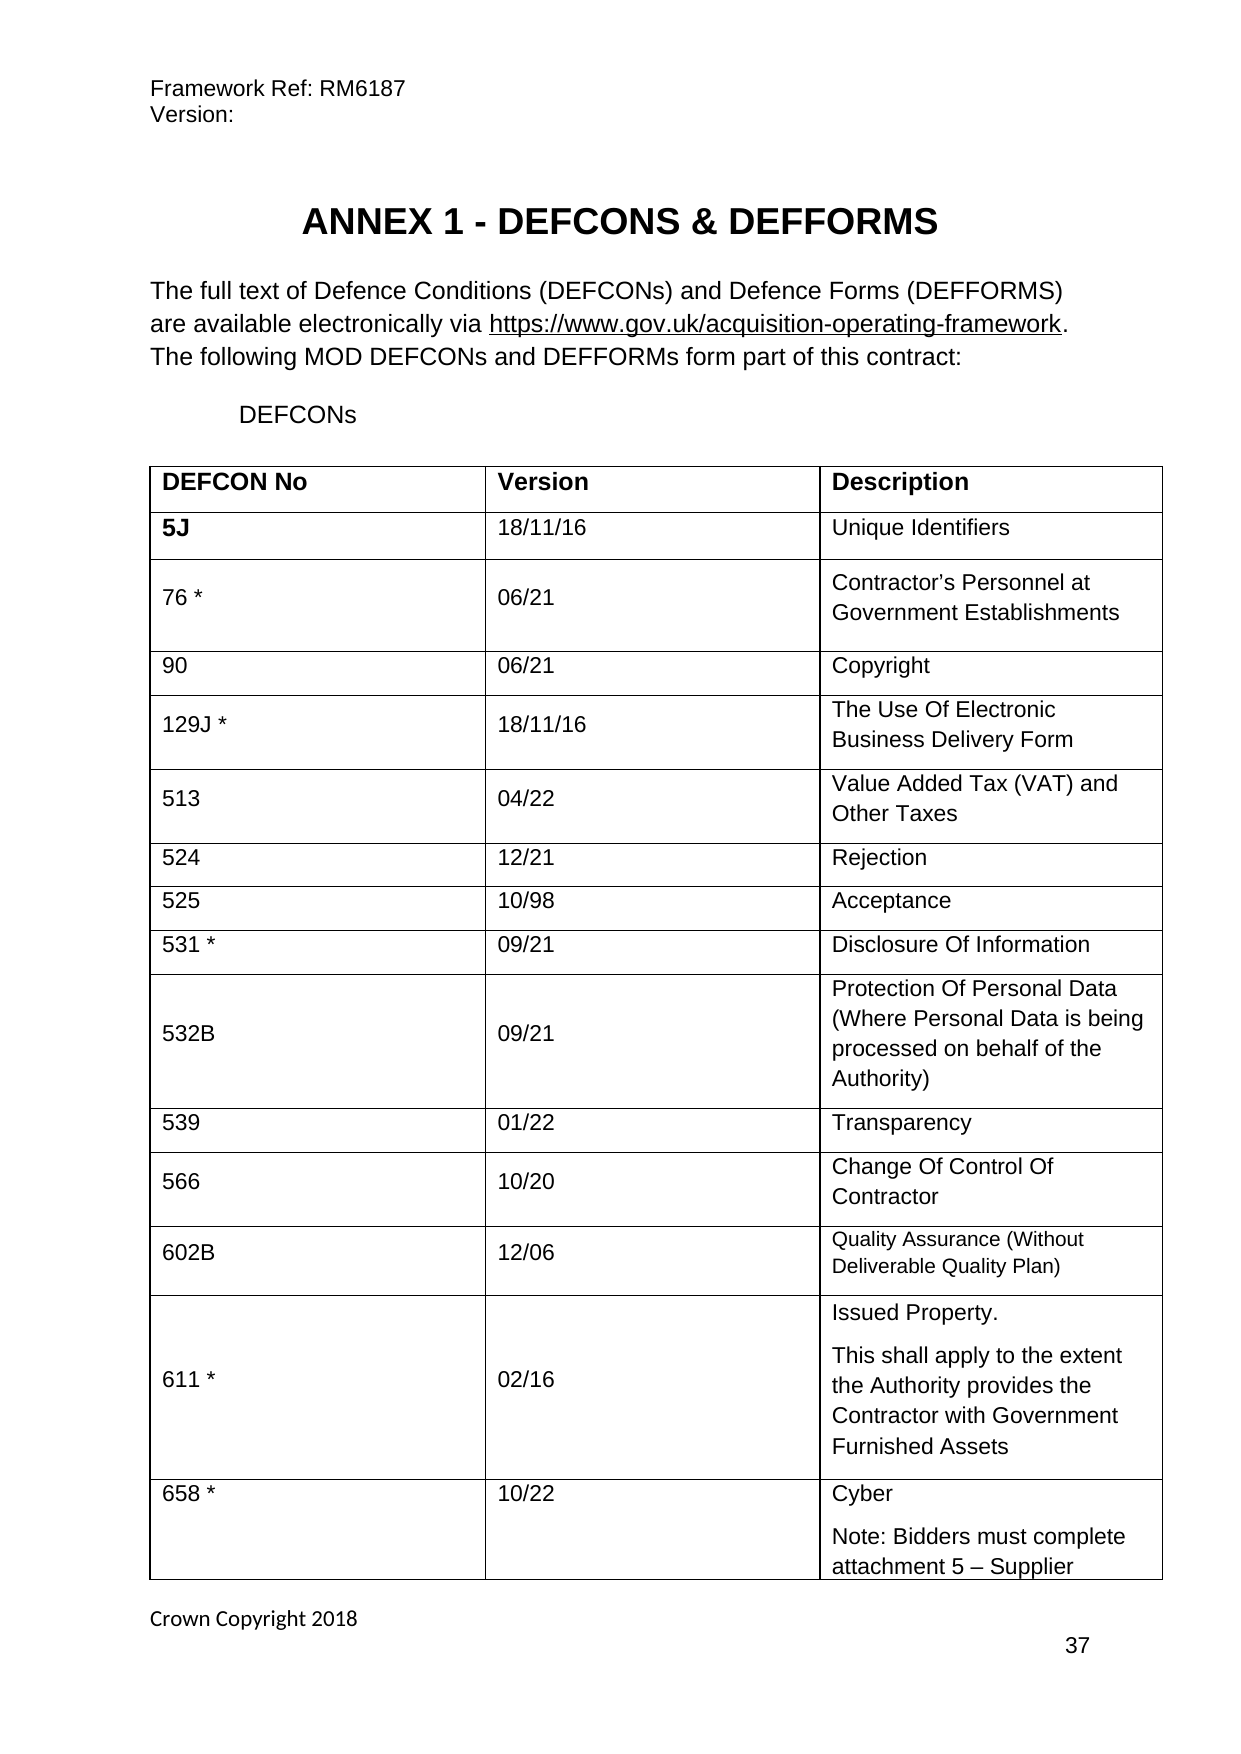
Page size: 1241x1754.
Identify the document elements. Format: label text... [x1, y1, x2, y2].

table_cell 5J [151, 513, 485, 558]
table_cell 10/98 [486, 887, 819, 930]
table_cell Protection Of Personal Data (Where Personal Data is being processed on behalf of the Authority) [821, 975, 1162, 1108]
table_cell 531 * [151, 931, 485, 974]
table_cell Contractor’s Personnel at Government Establishments [821, 560, 1162, 651]
table_header Version [486, 467, 819, 512]
table_cell Disclosure Of Information [821, 931, 1162, 974]
table_cell 539 [151, 1109, 485, 1152]
table_cell 90 [151, 652, 485, 694]
table_cell 02/16 [486, 1296, 819, 1479]
table_cell 602B [151, 1227, 485, 1294]
text The following MOD DEFCONs and DEFFORMs form part of this contract: [150, 342, 1090, 371]
table_cell Rejection [821, 844, 1162, 886]
table_cell 76 * [151, 560, 485, 651]
table_cell 566 [151, 1153, 485, 1226]
table_cell 04/22 [486, 770, 819, 842]
table_cell 129J * [151, 696, 485, 768]
table_cell 12/21 [486, 844, 819, 886]
table_cell 658 * [151, 1480, 485, 1579]
table_cell Issued Property. This shall apply to the extent the Authority provides the Contractor with Government Furnished Assets [821, 1296, 1162, 1479]
table_header DEFCON No [151, 467, 485, 512]
text DEFCONs [239, 400, 1090, 428]
text The full text of Defence Conditions (DEFCONs) and Defence Forms (DEFFORMS) are available electronically via https://www.gov.uk/acquisition-operating-framework. [150, 276, 1090, 337]
table_cell 524 [151, 844, 485, 886]
table_cell Copyright [821, 652, 1162, 694]
table_cell 01/22 [486, 1109, 819, 1152]
table_cell 06/21 [486, 652, 819, 694]
table_cell 10/22 [486, 1480, 819, 1579]
table_cell Change Of Control Of Contractor [821, 1153, 1162, 1226]
table_cell 513 [151, 770, 485, 842]
table_cell 06/21 [486, 560, 819, 651]
table_cell Transparency [821, 1109, 1162, 1152]
table_cell 10/20 [486, 1153, 819, 1226]
table_cell 525 [151, 887, 485, 930]
table_cell 18/11/16 [486, 513, 819, 558]
table_cell Value Added Tax (VAT) and Other Taxes [821, 770, 1162, 842]
table_cell Acceptance [821, 887, 1162, 930]
table_cell 18/11/16 [486, 696, 819, 768]
table_cell Quality Assurance (Without Deliverable Quality Plan) [821, 1227, 1162, 1294]
table_cell 09/21 [486, 931, 819, 974]
subtitle ANNEX 1 - DEFCONS & DEFFORMS [150, 199, 1090, 243]
table_cell 09/21 [486, 975, 819, 1108]
table_cell 532B [151, 975, 485, 1108]
table_cell 611 * [151, 1296, 485, 1479]
table_cell Unique Identifiers [821, 513, 1162, 558]
table_cell 12/06 [486, 1227, 819, 1294]
table_header Description [821, 467, 1162, 512]
table_cell Cyber Note: Bidders must complete attachment 5 – Supplier [821, 1480, 1162, 1579]
table_cell The Use Of Electronic Business Delivery Form [821, 696, 1162, 768]
